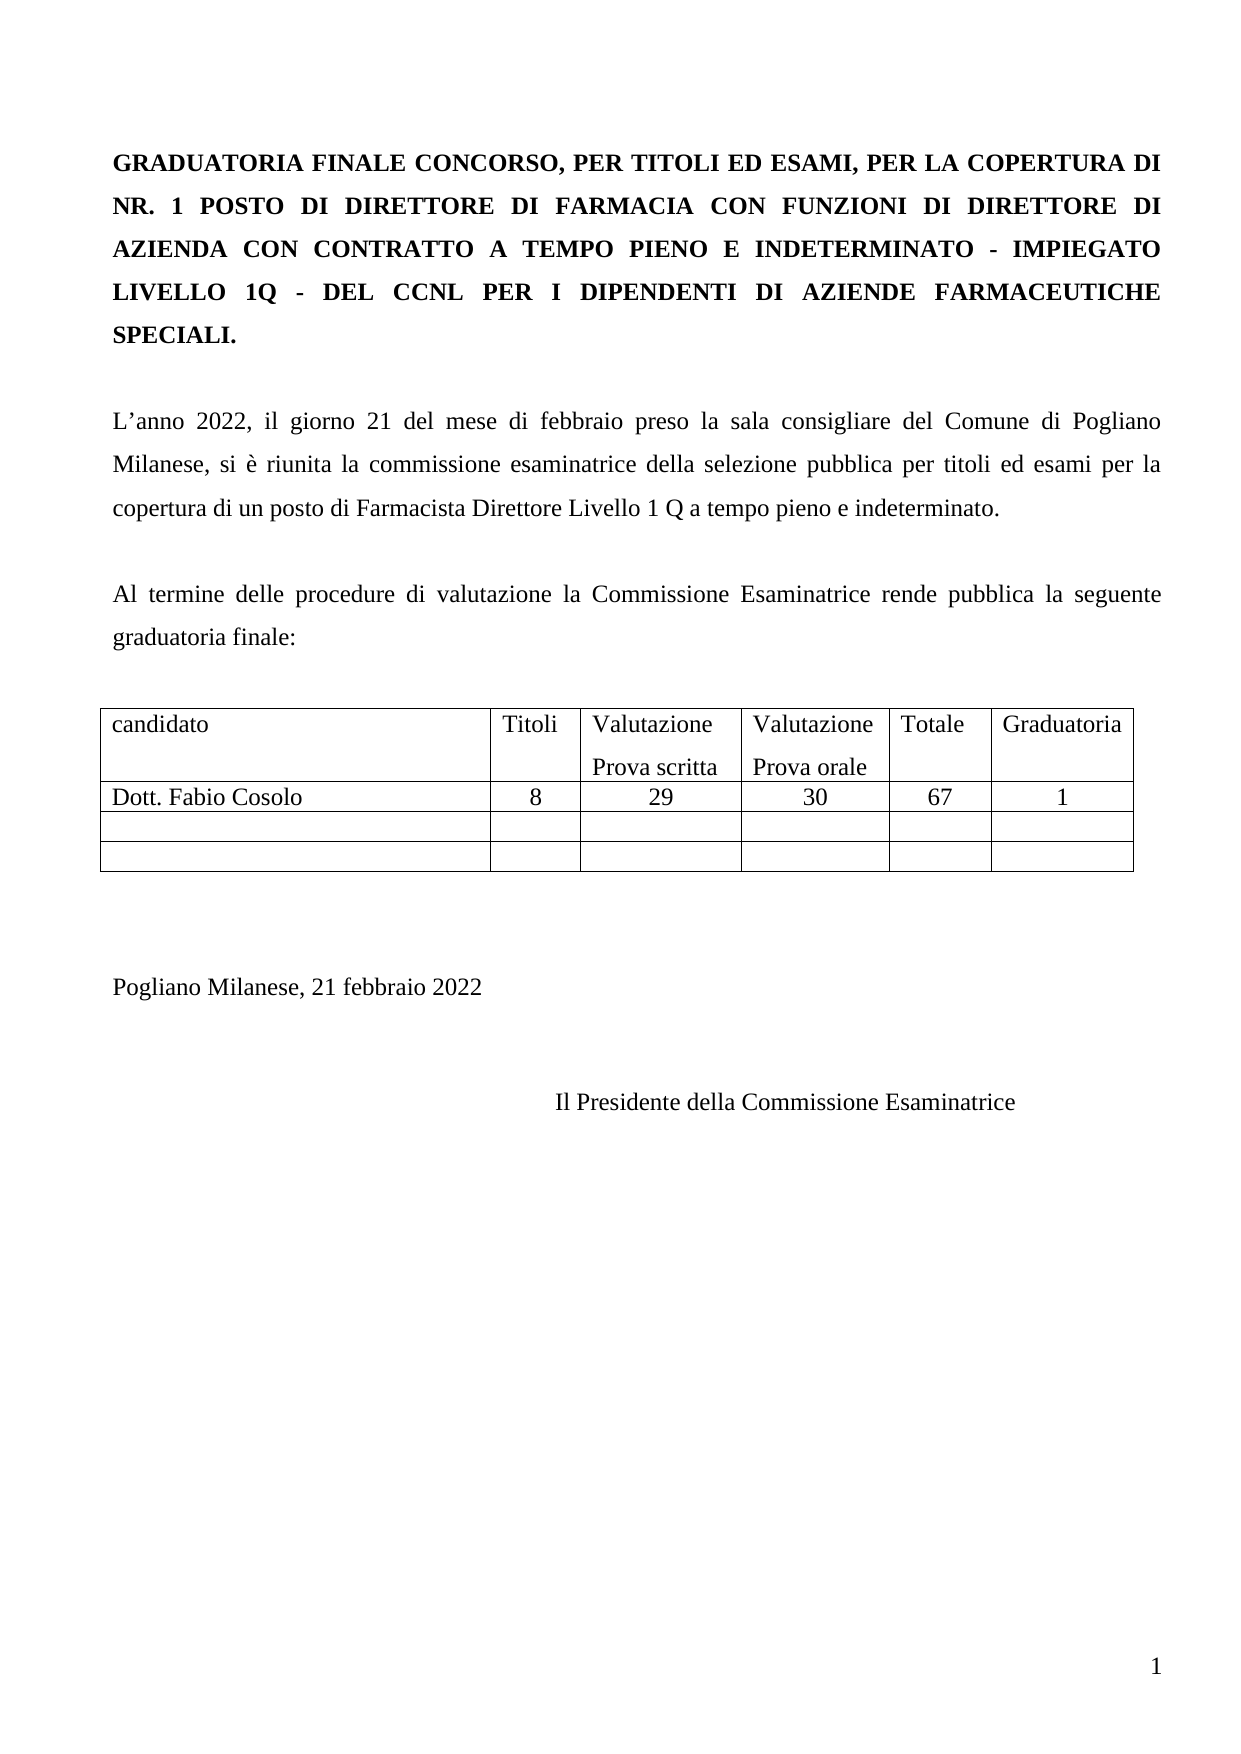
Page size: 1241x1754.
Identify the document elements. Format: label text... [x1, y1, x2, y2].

table_cell [491, 812, 580, 841]
table_cell [101, 842, 490, 871]
text Pogliano Milanese, 21 febbraio 2022 [112, 972, 1162, 1001]
table_cell 1 [992, 782, 1133, 811]
table_header Graduatoria [992, 709, 1133, 781]
text Al termine delle procedure di valutazione la Commissione Esaminatrice rende pubblica la seguente graduatoria finale: [112, 579, 1162, 651]
table_cell [101, 812, 490, 841]
text Il Presidente della Commissione Esaminatrice [112, 1087, 1162, 1116]
text L’anno 2022, il giorno 21 del mese di febbraio preso la sala consigliare del Comune di Pogliano Milanese, si è riunita la commissione esaminatrice della selezione pubblica per titoli ed esami per la copertura di un posto di Farmacista Direttore Livello 1 Q a tempo pieno e indeterminato. [112, 406, 1162, 521]
table_header candidato [101, 709, 490, 781]
text GRADUATORIA FINALE CONCORSO, PER TITOLI ED ESAMI, PER LA COPERTURA DI NR. 1 POSTO DI DIRETTORE DI FARMACIA CON FUNZIONI DI DIRETTORE DI AZIENDA CON CONTRATTO A TEMPO PIENO E INDETERMINATO - IMPIEGATO LIVELLO 1Q - DEL CCNL PER I DIPENDENTI DI AZIENDE FARMACEUTICHE SPECIALI. [112, 148, 1162, 349]
table_cell [890, 842, 991, 871]
table_header Valutazione Prova orale [742, 709, 889, 781]
table_header Titoli [491, 709, 580, 781]
table_cell 29 [581, 782, 741, 811]
table_cell Dott. Fabio Cosolo [101, 782, 490, 811]
table_cell [742, 812, 889, 841]
table_cell 8 [491, 782, 580, 811]
table_cell [491, 842, 580, 871]
table_cell [581, 842, 741, 871]
table_cell [890, 812, 991, 841]
table_header Valutazione Prova scritta [581, 709, 741, 781]
table_cell [742, 842, 889, 871]
table_header Totale [890, 709, 991, 781]
table_cell [581, 812, 741, 841]
table_cell 30 [742, 782, 889, 811]
table_cell [992, 842, 1133, 871]
table_cell [992, 812, 1133, 841]
table_cell 67 [890, 782, 991, 811]
